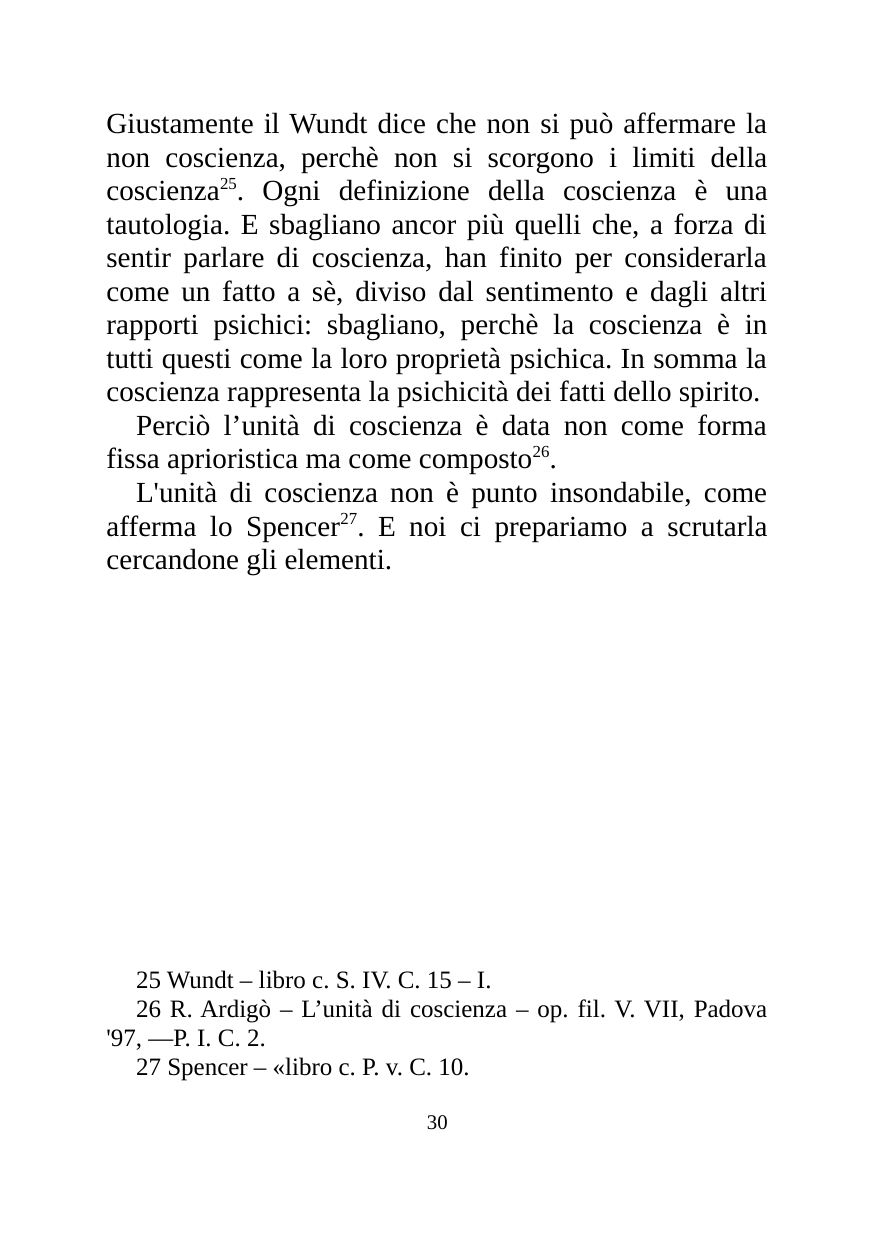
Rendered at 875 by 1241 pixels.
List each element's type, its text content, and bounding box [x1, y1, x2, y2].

text Giustamente il Wundt dice che non si può affermare la non coscienza, perchè non si scorgono i limiti della coscienza. Ogni definizione della coscienza è una tautologia. E sbagliano ancor più quelli che, a forza di sentir parlare di coscienza, han finito per considerarla come un fatto a sè, diviso dal sentimento e dagli altri rapporti psichici: sbagliano, perchè la coscienza è in tutti questi come la loro proprietà psichica. In somma la coscienza rappresenta la psichicità dei fatti dello spirito. [106, 106, 768, 408]
text L'unità di coscienza non è punto insondabile, come afferma lo Spencer. E noi ci prepariamo a scrutarla cercandone gli elementi. [106, 475, 768, 576]
text Spencer – «libro c. P. v. C. 10. [106, 1052, 768, 1080]
text Wundt – libro c. S. IV. C. 15 – I. [106, 965, 768, 994]
text Perciò l’unità di coscienza è data non come forma fissa aprioristica ma come composto. [106, 408, 768, 475]
text R. Ardigò – L’unità di coscienza – op. fil. V. VII, Padova '97, —P. I. C. 2. [106, 994, 768, 1052]
